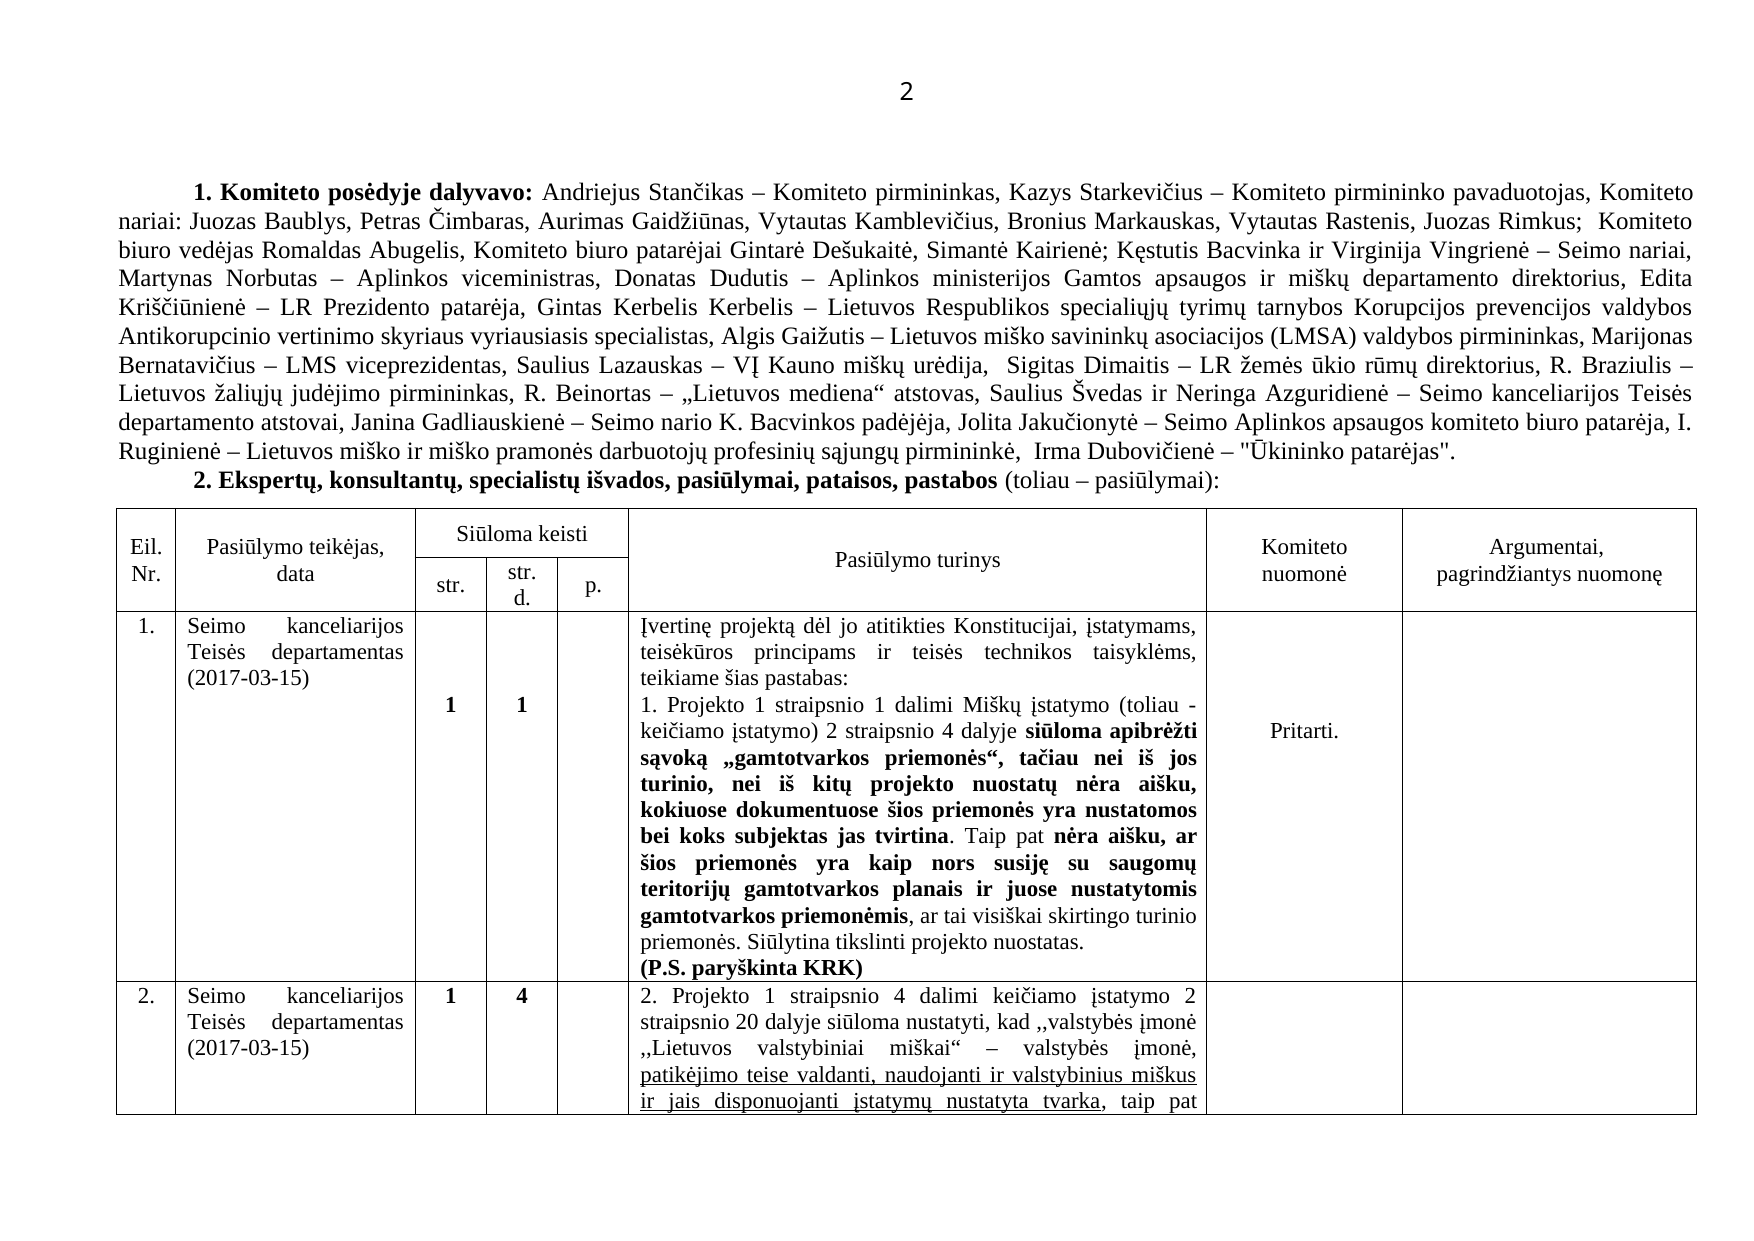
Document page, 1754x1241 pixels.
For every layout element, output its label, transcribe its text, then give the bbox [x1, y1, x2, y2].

table_cell str. d. [487, 558, 557, 611]
table_header Komiteto nuomonė [1207, 509, 1402, 611]
table_cell [1207, 982, 1402, 1113]
table_cell p. [558, 558, 628, 611]
table_cell [558, 982, 628, 1113]
table_cell Seimo kanceliarijos Teisės departamentas (2017-03-15) [176, 612, 415, 981]
table_header Pasiūlymo turinys [629, 509, 1206, 611]
table_cell 1 [416, 612, 486, 981]
table_header Pasiūlymo teikėjas, data [176, 509, 415, 611]
table_cell Įvertinę projektą dėl jo atitikties Konstitucijai, įstatymams, teisėkūros principams ir teisės technikos taisyklėms, teikiame šias pastabas: 1. Projekto 1 straipsnio 1 dalimi Miškų įstatymo (toliau - keičiamo įstatymo) 2 straipsnio 4 dalyje siūloma apibrėžti sąvoką „gamtotvarkos priemonės“, tačiau nei iš jos turinio, nei iš kitų projekto nuostatų nėra aišku, kokiuose dokumentuose šios priemonės yra nustatomos bei koks subjektas jas tvirtina. Taip pat nėra aišku, ar šios priemonės yra kaip nors susiję su saugomų teritorijų gamtotvarkos planais ir juose nustatytomis gamtotvarkos priemonėmis, ar tai visiškai skirtingo turinio priemonės. Siūlytina tikslinti projekto nuostatas. (P.S. paryškinta KRK) [629, 612, 1206, 981]
table_cell 1. [117, 612, 175, 981]
table_cell [1403, 612, 1696, 981]
table_header Argumentai, pagrindžiantys nuomonę [1403, 509, 1696, 611]
table_cell Pritarti. [1207, 612, 1402, 981]
table_cell 2. Projekto 1 straipsnio 4 dalimi keičiamo įstatymo 2 straipsnio 20 dalyje siūloma nustatyti, kad ,,valstybės įmonė ,,Lietuvos valstybiniai miškai“ – valstybės įmonė, patikėjimo teise valdanti, naudojanti ir valstybinius miškus ir jais disponuojanti įstatymų nustatyta tvarka, taip pat [629, 982, 1206, 1113]
text 2. Ekspertų, konsultantų, specialistų išvados, pasiūlymai, pataisos, pastabos (toliau – pasiūlymai): [118, 465, 1695, 493]
table_header Siūloma keisti [416, 509, 628, 557]
table_cell Seimo kanceliarijos Teisės departamentas (2017-03-15) [176, 982, 415, 1113]
table_header Eil. Nr. [117, 509, 175, 611]
table_cell [1403, 982, 1696, 1113]
table_cell str. [416, 558, 486, 611]
table_cell 1 [416, 982, 486, 1113]
table_cell 4 [487, 982, 557, 1113]
table_cell 1 [487, 612, 557, 981]
text 1. Komiteto posėdyje dalyvavo: Andriejus Stančikas – Komiteto pirmininkas, Kazys Starkevičius – Komiteto pirmininko pavaduotojas, Komiteto nariai: Juozas Baublys, Petras Čimbaras, Aurimas Gaidžiūnas, Vytautas Kamblevičius, Bronius Markauskas, Vytautas Rastenis, Juozas Rimkus; Komiteto biuro vedėjas Romaldas Abugelis, Komiteto biuro patarėjai Gintarė Dešukaitė, Simantė Kairienė; Kęstutis Bacvinka ir Virginija Vingrienė – Seimo nariai, Martynas Norbutas – Aplinkos viceministras, Donatas Dudutis – Aplinkos ministerijos Gamtos apsaugos ir miškų departamento direktorius, Edita Kriščiūnienė – LR Prezidento patarėja, Gintas Kerbelis Kerbelis – Lietuvos Respublikos specialiųjų tyrimų tarnybos Korupcijos prevencijos valdybos Antikorupcinio vertinimo skyriaus vyriausiasis specialistas, Algis Gaižutis – Lietuvos miško savininkų asociacijos (LMSA) valdybos pirmininkas, Marijonas Bernatavičius – LMS viceprezidentas, Saulius Lazauskas – VĮ Kauno miškų urėdija, Sigitas Dimaitis – LR žemės ūkio rūmų direktorius, R. Braziulis – Lietuvos žaliųjų judėjimo pirmininkas, R. Beinortas – „Lietuvos mediena“ atstovas, Saulius Švedas ir Neringa Azguridienė – Seimo kanceliarijos Teisės departamento atstovai, Janina Gadliauskienė – Seimo nario K. Bacvinkos padėjėja, Jolita Jakučionytė – Seimo Aplinkos apsaugos komiteto biuro patarėja, I. Ruginienė – Lietuvos miško ir miško pramonės darbuotojų profesinių sąjungų pirmininkė, Irma Dubovičienė – "Ūkininko patarėjas". [118, 177, 1695, 465]
table_cell 2. [117, 982, 175, 1113]
table_cell [558, 612, 628, 981]
